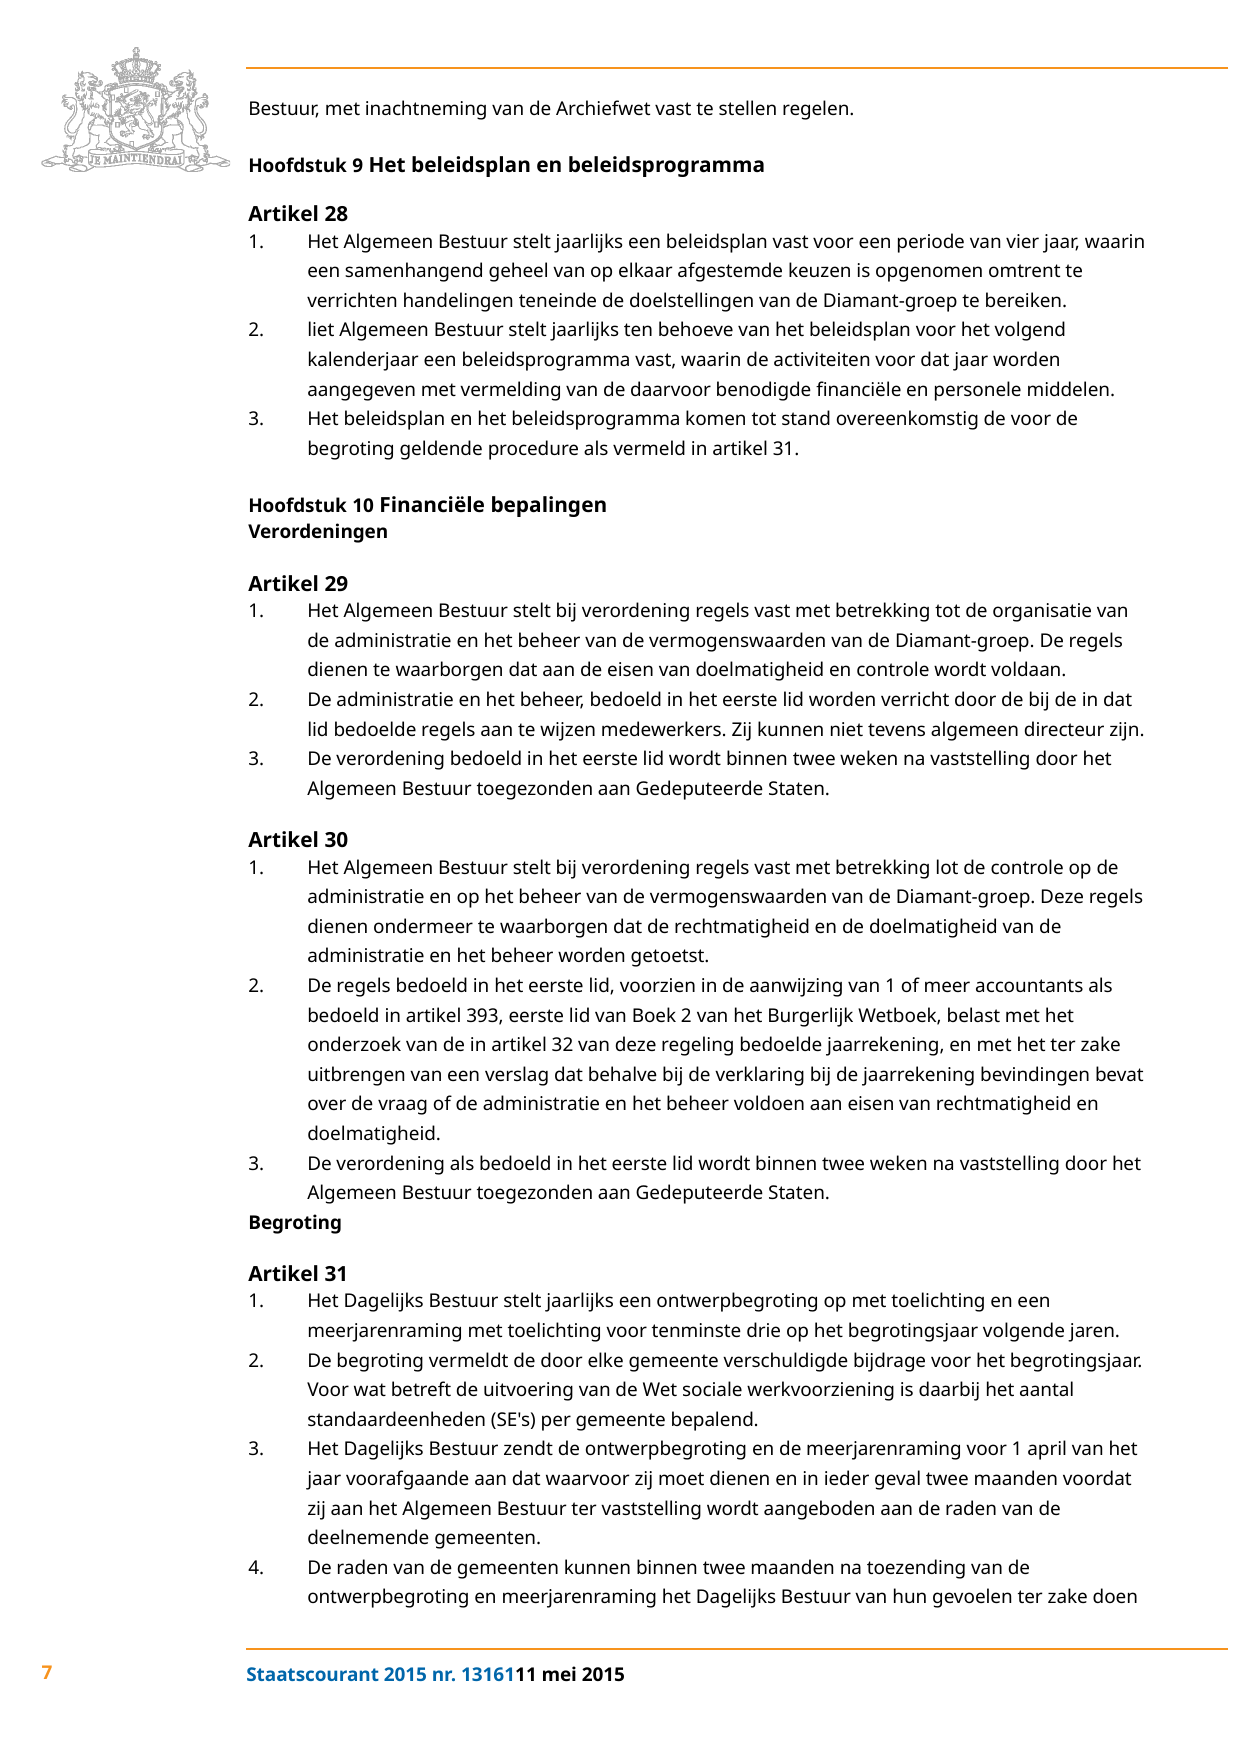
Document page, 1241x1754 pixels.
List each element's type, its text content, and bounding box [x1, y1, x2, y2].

list Het Algemeen Bestuur stelt jaarlijks een beleidsplan vast voor een periode van vier jaar, waarin een samenhangend geheel van op elkaar afgestemde keuzen is opgenomen omtrent te verrichten handelingen teneinde de doelstellingen van de Diamant-groep te bereiken. [248, 228, 1152, 313]
list De administratie en het beheer, bedoeld in het eerste lid worden verricht door de bij de in dat lid bedoelde regels aan te wijzen medewerkers. Zij kunnen niet tevens algemeen directeur zijn. [248, 686, 1152, 742]
list Het beleidsplan en het beleidsprogramma komen tot stand overeenkomstig de voor de begroting geldende procedure als vermeld in artikel 31. [248, 405, 1152, 461]
text Bestuur, met inachtneming van de Archiefwet vast te stellen regelen. [248, 95, 1152, 121]
list Het Algemeen Bestuur stelt bij verordening regels vast met betrekking lot de controle op de administratie en op het beheer van de vermogenswaarden van de Diamant-groep. Deze regels dienen ondermeer te waarborgen dat de rechtmatigheid en de doelmatigheid van de administratie en het beheer worden getoetst. [248, 854, 1152, 968]
list liet Algemeen Bestuur stelt jaarlijks ten behoeve van het beleidsplan voor het volgend kalenderjaar een beleidsprogramma vast, waarin de activiteiten voor dat jaar worden aangegeven met vermelding van de daarvoor benodigde financiële en personele middelen. [248, 317, 1152, 401]
list De verordening als bedoeld in het eerste lid wordt binnen twee weken na vaststelling door het Algemeen Bestuur toegezonden aan Gedeputeerde Staten. [248, 1150, 1152, 1205]
list De begroting vermeldt de door elke gemeente verschuldigde bijdrage voor het begrotingsjaar. Voor wat betreft de uitvoering van de Wet sociale werkvoorziening is daarbij het aantal standaardeenheden (SE's) per gemeente bepalend. [248, 1347, 1152, 1432]
picture [41, 47, 231, 172]
text Begroting [248, 1209, 1152, 1234]
list De regels bedoeld in het eerste lid, voorzien in de aanwijzing van 1 of meer accountants als bedoeld in artikel 393, eerste lid van Boek 2 van het Burgerlijk Wetboek, belast met het onderzoek van de in artikel 32 van deze regeling bedoelde jaarrekening, en met het ter zake uitbrengen van een verslag dat behalve bij de verklaring bij de jaarrekening bevindingen bevat over de vraag of de administratie en het beheer voldoen aan eisen van rechtmatigheid en doelmatigheid. [248, 972, 1152, 1146]
text Artikel 28 [248, 199, 1152, 228]
text Hoofdstuk 10 Financiële bepalingen [248, 490, 1152, 519]
list Het Dagelijks Bestuur stelt jaarlijks een ontwerpbegroting op met toelichting en een meerjarenraming met toelichting voor tenminste drie op het begrotingsjaar volgende jaren. [248, 1288, 1152, 1343]
text Artikel 31 [248, 1259, 1152, 1288]
list Het Dagelijks Bestuur zendt de ontwerpbegroting en de meerjarenraming voor 1 april van het jaar voorafgaande aan dat waarvoor zij moet dienen en in ieder geval twee maanden voordat zij aan het Algemeen Bestuur ter vaststelling wordt aangeboden aan de raden van de deelnemende gemeenten. [248, 1436, 1152, 1550]
list De raden van de gemeenten kunnen binnen twee maanden na toezending van de ontwerpbegroting en meerjarenraming het Dagelijks Bestuur van hun gevoelen ter zake doen [248, 1554, 1152, 1609]
text Verordeningen [248, 519, 1152, 544]
text Artikel 30 [248, 825, 1152, 854]
list De verordening bedoeld in het eerste lid wordt binnen twee weken na vaststelling door het Algemeen Bestuur toegezonden aan Gedeputeerde Staten. [248, 745, 1152, 801]
text Hoofdstuk 9 Het beleidsplan en beleidsprogramma [248, 150, 1152, 178]
text Artikel 29 [248, 569, 1152, 597]
list Het Algemeen Bestuur stelt bij verordening regels vast met betrekking tot de organisatie van de administratie en het beheer van de vermogenswaarden van de Diamant-groep. De regels dienen te waarborgen dat aan de eisen van doelmatigheid en controle wordt voldaan. [248, 597, 1152, 682]
